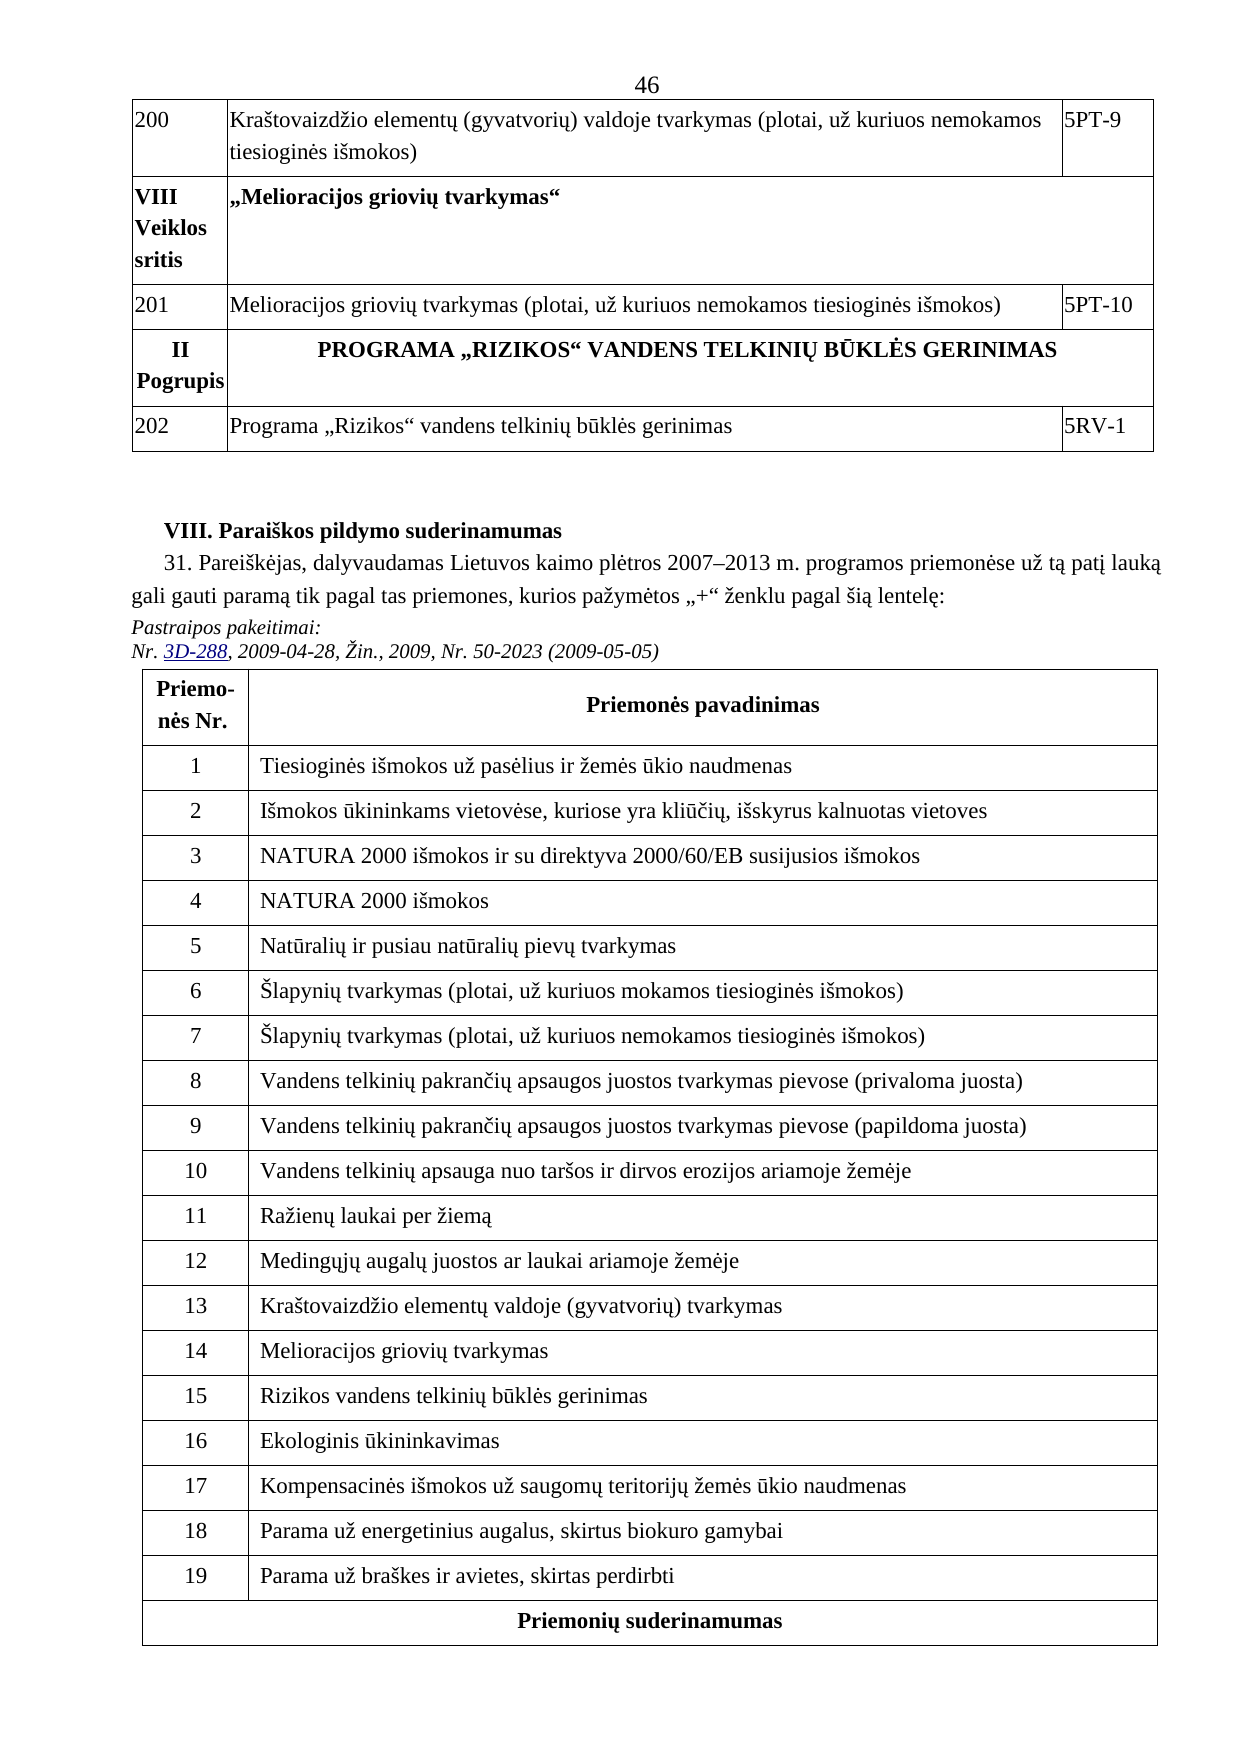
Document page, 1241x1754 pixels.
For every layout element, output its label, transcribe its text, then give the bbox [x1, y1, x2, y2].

table_cell 12 [143, 1241, 248, 1285]
table_cell 202 [133, 407, 227, 451]
table_cell 13 [143, 1286, 248, 1330]
table_cell 4 [143, 881, 248, 925]
table_header Priemonės pavadinimas [249, 670, 1157, 745]
table_cell Kraštovaizdžio elementų valdoje (gyvatvorių) tvarkymas [249, 1286, 1157, 1330]
table_cell 200 [133, 100, 227, 176]
table_cell Ražienų laukai per žiemą [249, 1196, 1157, 1240]
table_header Priemo-nės Nr. [143, 670, 248, 745]
table_cell Parama už braškes ir avietes, skirtas perdirbti [249, 1556, 1157, 1600]
table_cell 3 [143, 836, 248, 880]
table_cell Natūralių ir pusiau natūralių pievų tvarkymas [249, 926, 1157, 970]
table_cell Vandens telkinių pakrančių apsaugos juostos tvarkymas pievose (papildoma juosta) [249, 1106, 1157, 1150]
table_cell Medingųjų augalų juostos ar laukai ariamoje žemėje [249, 1241, 1157, 1285]
table_cell Vandens telkinių apsauga nuo taršos ir dirvos erozijos ariamoje žemėje [249, 1151, 1157, 1195]
table_cell 5PT-10 [1063, 285, 1153, 329]
table_cell Išmokos ūkininkams vietovėse, kuriose yra kliūčių, išskyrus kalnuotas vietoves [249, 791, 1157, 835]
table_cell Programa „Rizikos“ vandens telkinių būklės gerinimas [228, 407, 1062, 451]
table_cell 1 [143, 746, 248, 790]
table_cell II Pogrupis [133, 330, 227, 406]
table_cell 5PT-9 [1063, 100, 1153, 176]
table_cell 5RV-1 [1063, 407, 1153, 451]
table_cell Šlapynių tvarkymas (plotai, už kuriuos nemokamos tiesioginės išmokos) [249, 1016, 1157, 1060]
table_cell Priemonių suderinamumas [143, 1601, 1157, 1645]
table_cell „Melioracijos griovių tvarkymas“ [228, 177, 1153, 284]
table_cell Melioracijos griovių tvarkymas (plotai, už kuriuos nemokamos tiesioginės išmokos) [228, 285, 1062, 329]
table_cell NATURA 2000 išmokos [249, 881, 1157, 925]
text VIII. Paraiškos pildymo suderinamumas [131, 517, 1162, 543]
text Nr. 3D-288, 2009-04-28, Žin., 2009, Nr. 50-2023 (2009-05-05) [131, 639, 1162, 663]
table_cell 16 [143, 1421, 248, 1465]
table_cell Melioracijos griovių tvarkymas [249, 1331, 1157, 1375]
table_cell Parama už energetinius augalus, skirtus biokuro gamybai [249, 1511, 1157, 1555]
table_cell 17 [143, 1466, 248, 1510]
table_cell Rizikos vandens telkinių būklės gerinimas [249, 1376, 1157, 1420]
text 31. Pareiškėjas, dalyvaudamas Lietuvos kaimo plėtros 2007–2013 m. programos priemonėse už tą patį lauką gali gauti paramą tik pagal tas priemones, kurios pažymėtos „+“ ženklu pagal šią lentelę: [131, 549, 1162, 608]
table_cell NATURA 2000 išmokos ir su direktyva 2000/60/EB susijusios išmokos [249, 836, 1157, 880]
text Pastraipos pakeitimai: [131, 615, 1162, 639]
table_cell Ekologinis ūkininkavimas [249, 1421, 1157, 1465]
table_cell PROGRAMA „RIZIKOS“ VANDENS TELKINIŲ BŪKLĖS GERINIMAS [228, 330, 1153, 406]
table_cell 10 [143, 1151, 248, 1195]
table_cell 18 [143, 1511, 248, 1555]
table_cell Kompensacinės išmokos už saugomų teritorijų žemės ūkio naudmenas [249, 1466, 1157, 1510]
table_cell Vandens telkinių pakrančių apsaugos juostos tvarkymas pievose (privaloma juosta) [249, 1061, 1157, 1105]
table_cell 11 [143, 1196, 248, 1240]
table_cell 9 [143, 1106, 248, 1150]
table_cell 14 [143, 1331, 248, 1375]
table_cell 7 [143, 1016, 248, 1060]
table_cell Tiesioginės išmokos už pasėlius ir žemės ūkio naudmenas [249, 746, 1157, 790]
table_cell 8 [143, 1061, 248, 1105]
table_cell VIII Veiklos sritis [133, 177, 227, 284]
table_cell 6 [143, 971, 248, 1015]
table_cell Kraštovaizdžio elementų (gyvatvorių) valdoje tvarkymas (plotai, už kuriuos nemokamos tiesioginės išmokos) [228, 100, 1062, 176]
table_cell 2 [143, 791, 248, 835]
table_cell 15 [143, 1376, 248, 1420]
table_cell 201 [133, 285, 227, 329]
table_cell 19 [143, 1556, 248, 1600]
table_cell Šlapynių tvarkymas (plotai, už kuriuos mokamos tiesioginės išmokos) [249, 971, 1157, 1015]
table_cell 5 [143, 926, 248, 970]
